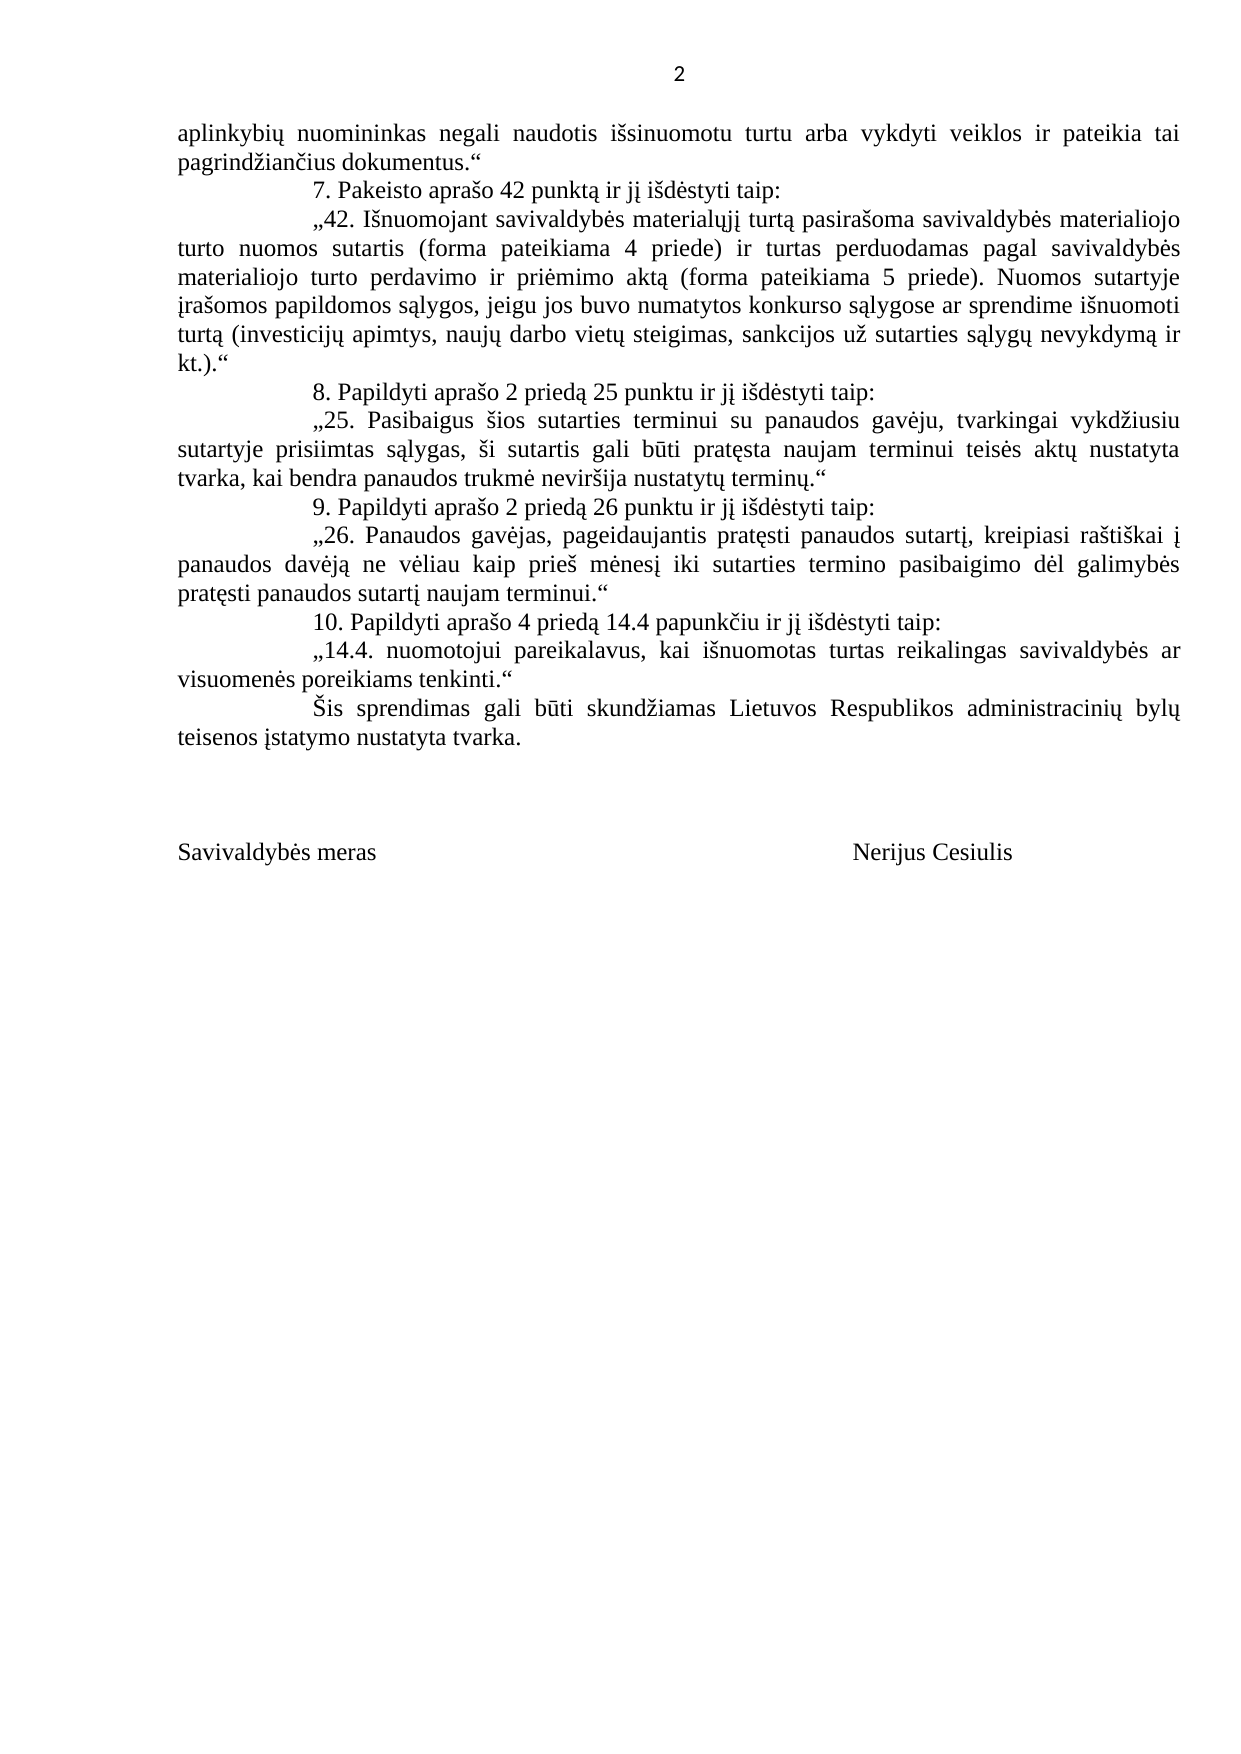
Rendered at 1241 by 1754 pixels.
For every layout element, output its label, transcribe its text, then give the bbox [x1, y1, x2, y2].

text 10. Papildyti aprašo 4 priedą 14.4 papunkčiu ir jį išdėstyti taip: [177, 607, 1181, 636]
text aplinkybių nuomininkas negali naudotis išsinuomotu turtu arba vykdyti veiklos ir pateikia tai pagrindžiančius dokumentus.“ [177, 118, 1181, 176]
text Šis sprendimas gali būti skundžiamas Lietuvos Respublikos administracinių bylų teisenos įstatymo nustatyta tvarka. [177, 693, 1181, 751]
text 8. Papildyti aprašo 2 priedą 25 punktu ir jį išdėstyti taip: [177, 377, 1181, 406]
text „14.4. nuomotojui pareikalavus, kai išnuomotas turtas reikalingas savivaldybės ar visuomenės poreikiams tenkinti.“ [177, 636, 1181, 693]
text „42. Išnuomojant savivaldybės materialųjį turtą pasirašoma savivaldybės materialiojo turto nuomos sutartis (forma pateikiama 4 priede) ir turtas perduodamas pagal savivaldybės materialiojo turto perdavimo ir priėmimo aktą (forma pateikiama 5 priede). Nuomos sutartyje įrašomos papildomos sąlygos, jeigu jos buvo numatytos konkurso sąlygose ar sprendime išnuomoti turtą (investicijų apimtys, naujų darbo vietų steigimas, sankcijos už sutarties sąlygų nevykdymą ir kt.).“ [177, 204, 1181, 377]
text „26. Panaudos gavėjas, pageidaujantis pratęsti panaudos sutartį, kreipiasi raštiškai į panaudos davėją ne vėliau kaip prieš mėnesį iki sutarties termino pasibaigimo dėl galimybės pratęsti panaudos sutartį naujam terminui.“ [177, 521, 1181, 607]
text „25. Pasibaigus šios sutarties terminui su panaudos gavėju, tvarkingai vykdžiusiu sutartyje prisiimtas sąlygas, ši sutartis gali būti pratęsta naujam terminui teisės aktų nustatyta tvarka, kai bendra panaudos trukmė neviršija nustatytų terminų.“ [177, 406, 1181, 492]
text Savivaldybės meras Nerijus Cesiulis [177, 837, 1181, 866]
text 9. Papildyti aprašo 2 priedą 26 punktu ir jį išdėstyti taip: [177, 492, 1181, 521]
text 7. Pakeisto aprašo 42 punktą ir jį išdėstyti taip: [177, 176, 1181, 204]
